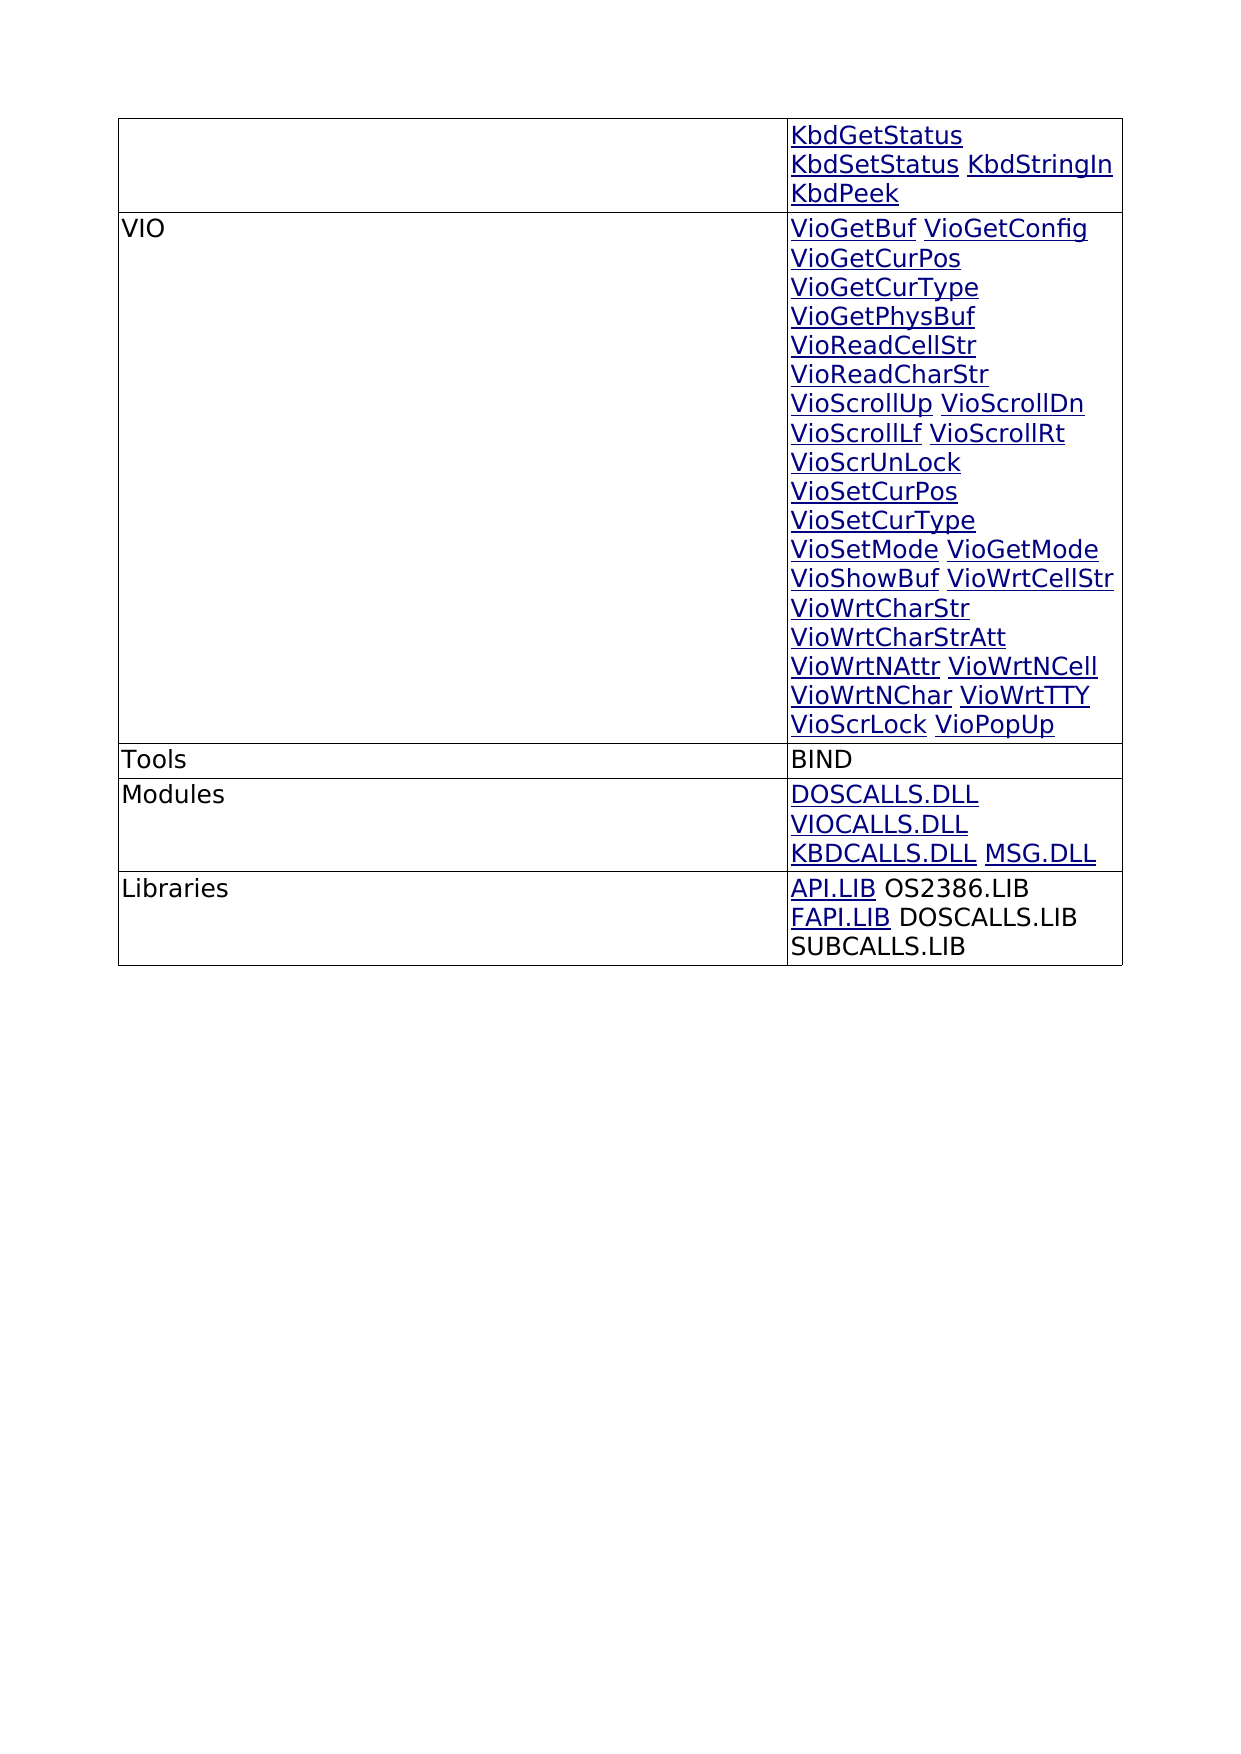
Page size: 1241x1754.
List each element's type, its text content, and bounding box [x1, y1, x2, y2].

table_cell Modules [119, 779, 787, 871]
table_cell API.LIB OS2386.LIB FAPI.LIB DOSCALLS.LIB SUBCALLS.LIB [788, 872, 1122, 964]
table_cell KbdGetStatus KbdSetStatus KbdStringIn KbdPeek [788, 119, 1122, 212]
table_cell VIO [119, 213, 787, 742]
table_cell DOSCALLS.DLL VIOCALLS.DLL KBDCALLS.DLL MSG.DLL [788, 779, 1122, 871]
table_cell Libraries [119, 872, 787, 964]
table_cell Tools [119, 744, 787, 778]
table_cell [119, 119, 787, 212]
table_cell BIND [788, 744, 1122, 778]
table_cell VioGetBuf VioGetConfig VioGetCurPos VioGetCurType VioGetPhysBuf VioReadCellStr VioReadCharStr VioScrollUp VioScrollDn VioScrollLf VioScrollRt VioScrUnLock VioSetCurPos VioSetCurType VioSetMode VioGetMode VioShowBuf VioWrtCellStr VioWrtCharStr VioWrtCharStrAtt VioWrtNAttr VioWrtNCell VioWrtNChar VioWrtTTY VioScrLock VioPopUp [788, 213, 1122, 742]
